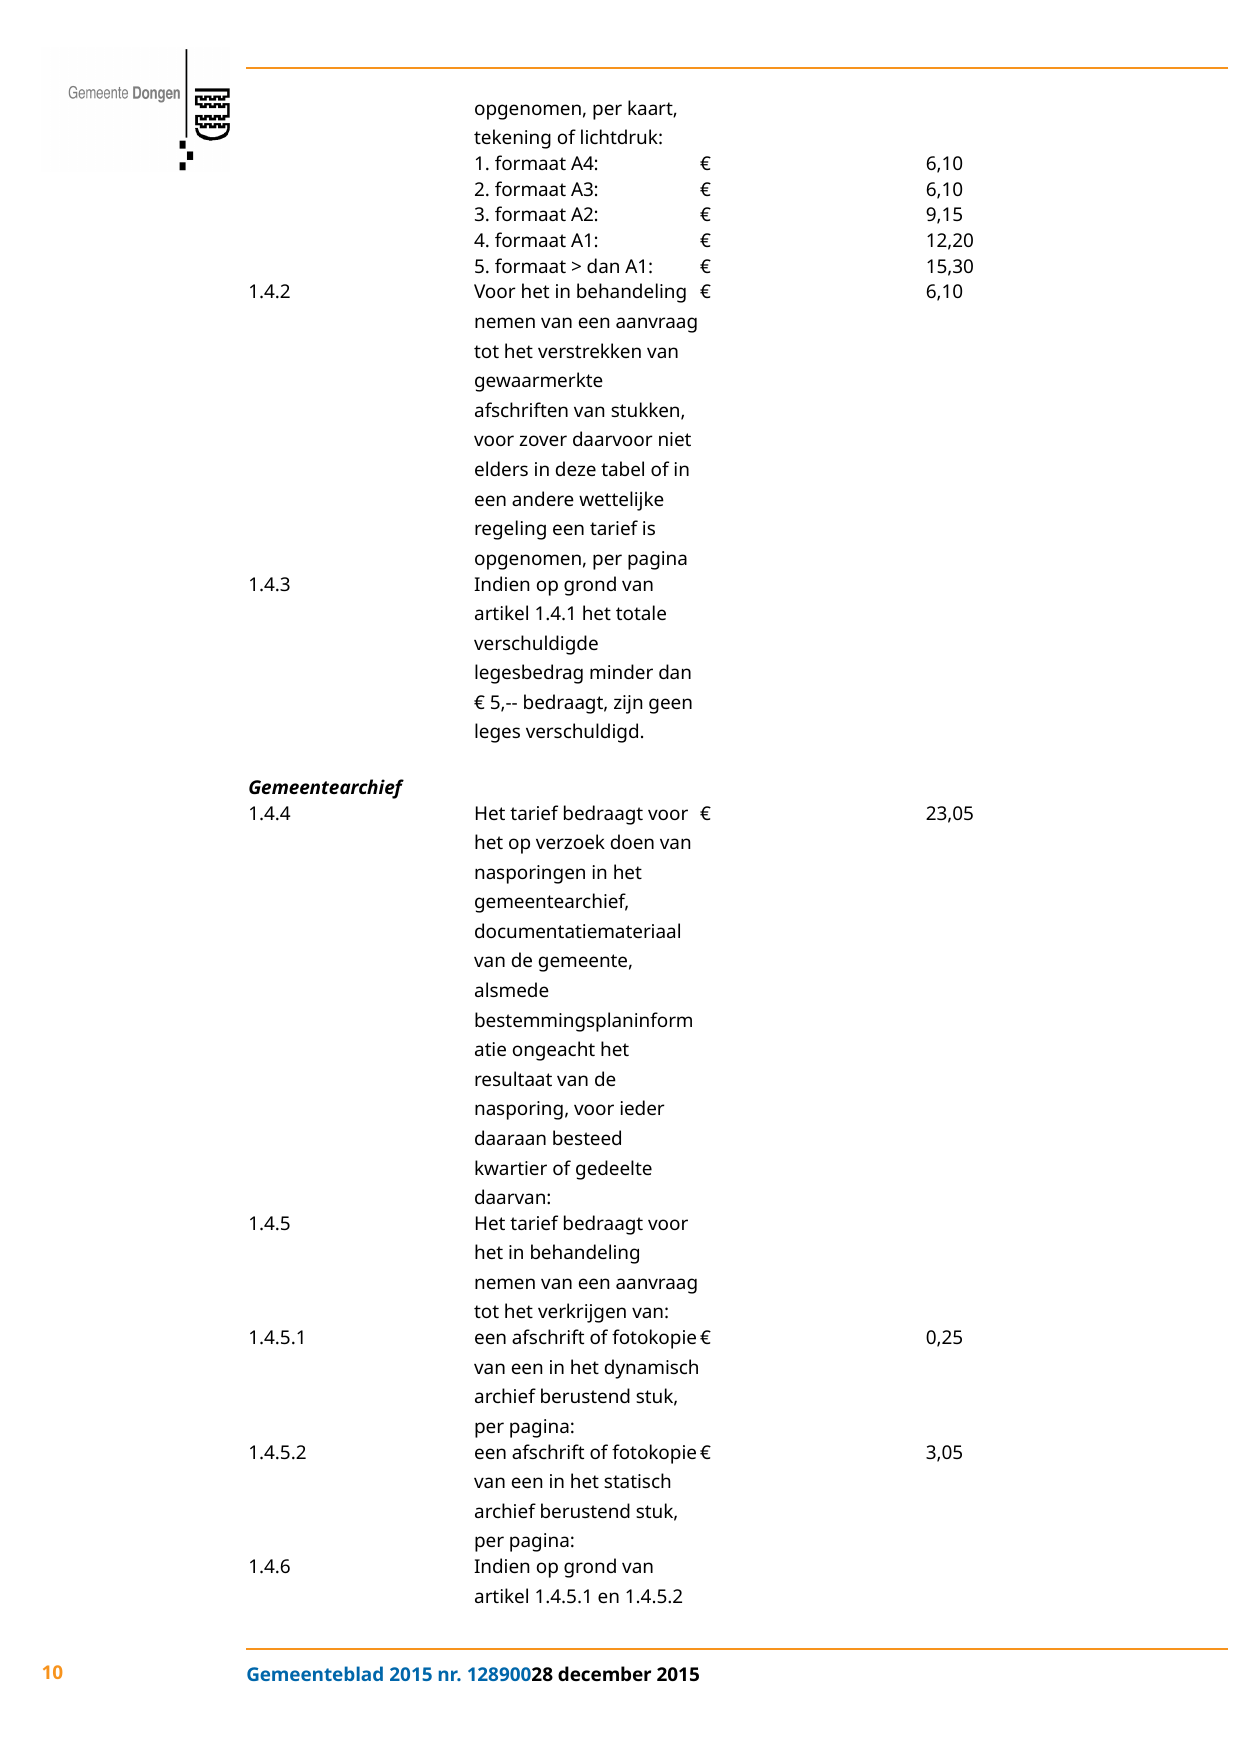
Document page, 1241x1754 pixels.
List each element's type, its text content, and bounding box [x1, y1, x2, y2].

table_cell 6,10 [926, 279, 1152, 571]
table_cell Het tarief bedraagt voor het op verzoek doen van nasporingen in het gemeentearchief, documentatiemateriaal van de gemeente, alsmede bestemmingsplaninformatie ongeacht het resultaat van de nasporing, voor ieder daaraan besteed kwartier of gedeelte daarvan: [474, 800, 700, 1210]
table_cell Gemeentearchief [248, 744, 700, 800]
table_cell 5. formaat > dan A1: [474, 253, 700, 279]
table_cell opgenomen, per kaart, tekening of lichtdruk: [474, 95, 700, 150]
table_cell € [700, 1439, 926, 1553]
table_cell [700, 1554, 926, 1609]
table_cell 1.4.6 [248, 1554, 474, 1609]
table_cell [248, 202, 474, 227]
table_cell een afschrift of fotokopie van een in het statisch archief berustend stuk, per pagina: [474, 1439, 700, 1553]
table_cell 4. formaat A1: [474, 227, 700, 253]
table_cell Indien op grond van artikel 1.4.5.1 en 1.4.5.2 [474, 1554, 700, 1609]
picture [41, 47, 231, 172]
table_cell Indien op grond van artikel 1.4.1 het totale verschuldigde legesbedrag minder dan € 5,-- bedraagt, zijn geen leges verschuldigd. [474, 571, 700, 744]
table_cell [248, 227, 474, 253]
table_cell € [700, 227, 926, 253]
table_cell 1. formaat A4: [474, 150, 700, 176]
table_cell [248, 176, 474, 202]
table_cell 23,05 [926, 800, 1152, 1210]
table_cell 1.4.5 [248, 1210, 474, 1324]
table_cell [700, 95, 926, 150]
table_cell 0,25 [926, 1325, 1152, 1439]
table_cell 6,10 [926, 176, 1152, 202]
table_cell [700, 1210, 926, 1324]
table_cell [700, 571, 926, 744]
table_cell € [700, 202, 926, 227]
table_cell 3,05 [926, 1439, 1152, 1553]
table_cell 9,15 [926, 202, 1152, 227]
table_cell 1.4.4 [248, 800, 474, 1210]
table_cell € [700, 176, 926, 202]
table_cell [248, 95, 474, 150]
table_cell 3. formaat A2: [474, 202, 700, 227]
table_cell [926, 95, 1152, 150]
table_cell 6,10 [926, 150, 1152, 176]
table_cell 12,20 [926, 227, 1152, 253]
table_cell [926, 1210, 1152, 1324]
table_cell € [700, 253, 926, 279]
table_cell € [700, 150, 926, 176]
table_cell een afschrift of fotokopie van een in het dynamisch archief berustend stuk, per pagina: [474, 1325, 700, 1439]
table_cell [248, 253, 474, 279]
table_cell [926, 1554, 1152, 1609]
table_cell [926, 571, 1152, 744]
table_cell 1.4.5.1 [248, 1325, 474, 1439]
table_cell Voor het in behandeling nemen van een aanvraag tot het verstrekken van gewaarmerkte afschriften van stukken, voor zover daarvoor niet elders in deze tabel of in een andere wettelijke regeling een tarief is opgenomen, per pagina [474, 279, 700, 571]
table_cell Het tarief bedraagt voor het in behandeling nemen van een aanvraag tot het verkrijgen van: [474, 1210, 700, 1324]
table_cell 1.4.2 [248, 279, 474, 571]
table_cell € [700, 1325, 926, 1439]
table_cell € [700, 279, 926, 571]
table_cell [248, 150, 474, 176]
table_cell 1.4.3 [248, 571, 474, 744]
table_cell 15,30 [926, 253, 1152, 279]
table_cell [700, 744, 926, 800]
table_cell 2. formaat A3: [474, 176, 700, 202]
table_cell € [700, 800, 926, 1210]
table_cell 1.4.5.2 [248, 1439, 474, 1553]
